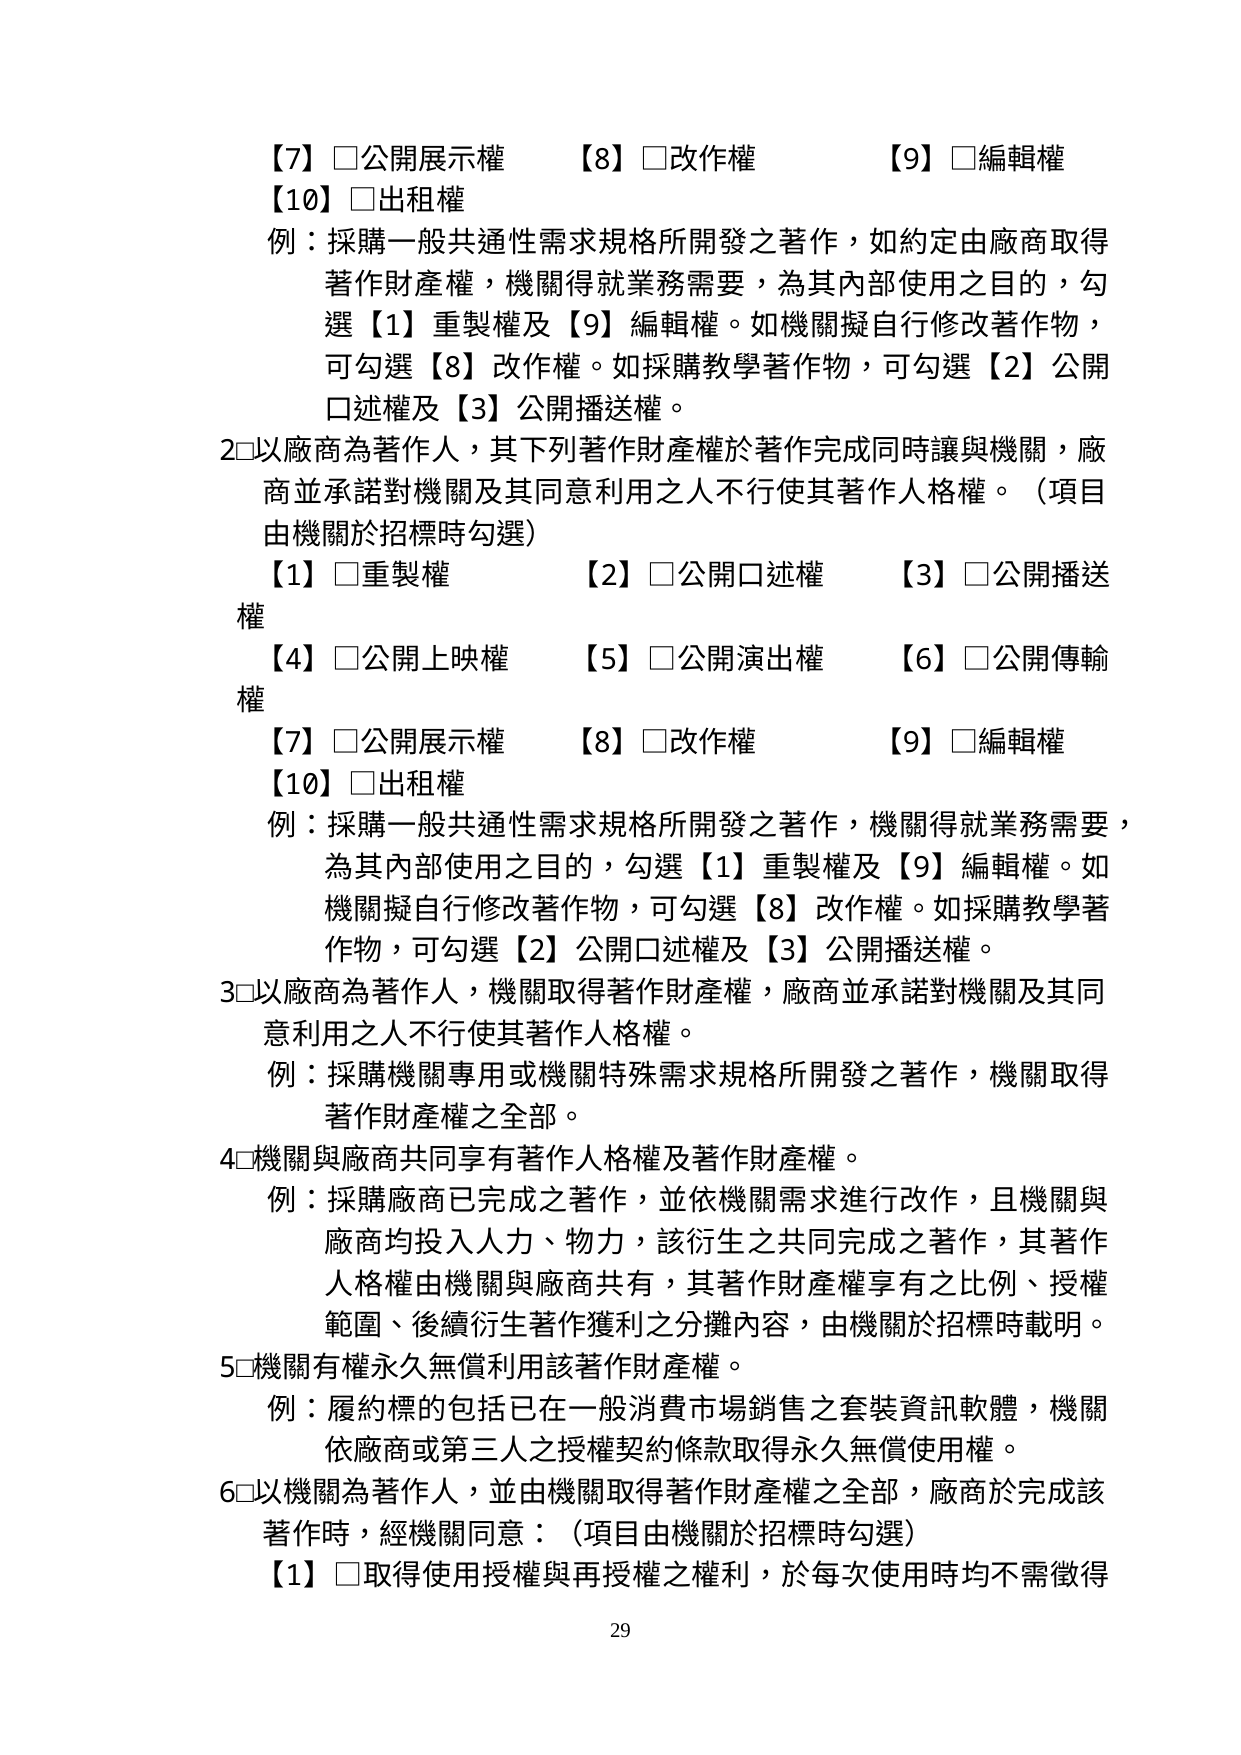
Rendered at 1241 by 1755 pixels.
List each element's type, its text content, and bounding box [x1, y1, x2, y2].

text 例：履約標的包括已在一般消費市場銷售之套裝資訊軟體，機關依廠商或第三人之授權契約條款取得永久無償使用權。 [267, 1386, 1110, 1469]
text 【4】□公開上映權 【5】□公開演出權 【6】□公開傳輸權 [236, 636, 1110, 719]
text 4□機關與廠商共同享有著作人格權及著作財產權。 [218, 1136, 1108, 1177]
text 3□以廠商為著作人，機關取得著作財產權，廠商並承諾對機關及其同意利用之人不行使其著作人格權。 [218, 969, 1108, 1052]
text 6□以機關為著作人，並由機關取得著作財產權之全部，廠商於完成該著作時，經機關同意：（項目由機關於招標時勾選） [218, 1469, 1108, 1552]
text 5□機關有權永久無償利用該著作財產權。 [218, 1344, 1108, 1386]
text 例：採購一般共通性需求規格所開發之著作，機關得就業務需要，為其內部使用之目的，勾選【1】重製權及【9】編輯權。如機關擬自行修改著作物，可勾選【8】改作權。如採購教學著作物，可勾選【2】公開口述權及【3】公開播送權。 [267, 802, 1110, 969]
text 【7】□公開展示權 【8】□改作權 【9】□編輯權 [236, 136, 1110, 177]
text 【1】□重製權 【2】□公開口述權 【3】□公開播送權 [236, 552, 1110, 636]
text 2□以廠商為著作人，其下列著作財產權於著作完成同時讓與機關，廠商並承諾對機關及其同意利用之人不行使其著作人格權。（項目由機關於招標時勾選） [218, 427, 1108, 552]
text 例：採購廠商已完成之著作，並依機關需求進行改作，且機關與廠商均投入人力、物力，該衍生之共同完成之著作，其著作人格權由機關與廠商共有，其著作財產權享有之比例、授權範圍、後續衍生著作獲利之分攤內容，由機關於招標時載明。 [267, 1177, 1110, 1344]
text 例：採購一般共通性需求規格所開發之著作，如約定由廠商取得著作財產權，機關得就業務需要，為其內部使用之目的，勾選【1】重製權及【9】編輯權。如機關擬自行修改著作物，可勾選【8】改作權。如採購教學著作物，可勾選【2】公開口述權及【3】公開播送權。 [267, 219, 1110, 427]
text 【10】□出租權 [236, 177, 1110, 219]
text 【1】□取得使用授權與再授權之權利，於每次使用時均不需徵得 [255, 1552, 1110, 1594]
text 例：採購機關專用或機關特殊需求規格所開發之著作，機關取得著作財產權之全部。 [267, 1052, 1110, 1136]
text 【10】□出租權 [236, 761, 1110, 802]
text 【7】□公開展示權 【8】□改作權 【9】□編輯權 [236, 719, 1110, 761]
